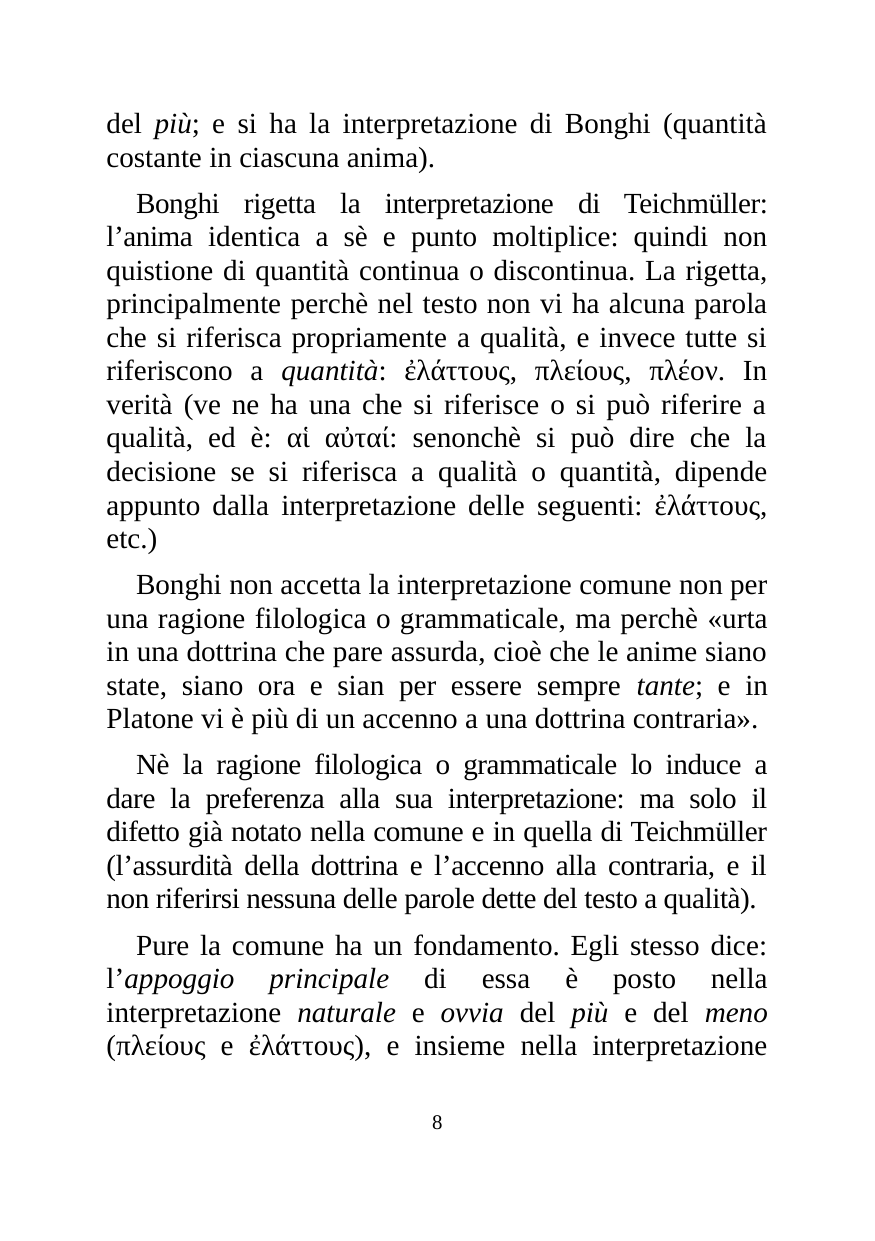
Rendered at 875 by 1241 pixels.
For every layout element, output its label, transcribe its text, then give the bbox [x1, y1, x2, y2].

text Bonghi non accetta la interpretazione comune non per una ragione filologica o grammaticale, ma perchè «urta in una dottrina che pare assurda, cioè che le anime siano state, siano ora e sian per essere sempre tante; e in Platone vi è più di un accenno a una dottrina contraria». [106, 567, 768, 735]
text Pure la comune ha un fondamento. Egli stesso dice: l’appoggio principale di essa è posto nella interpretazione naturale e ovvia del più e del meno (πλείους e ἐλάττους), e insieme nella interpretazione [106, 928, 768, 1062]
text Nè la ragione filologica o grammaticale lo induce a dare la preferenza alla sua interpretazione: ma solo il difetto già notato nella comune e in quella di Teichmüller (l’assurdità della dottrina e l’accenno alla contraria, e il non riferirsi nessuna delle parole dette del testo a qualità). [106, 747, 768, 915]
text del più; e si ha la interpretazione di Bonghi (quantità costante in ciascuna anima). [106, 106, 768, 173]
text Bonghi rigetta la interpretazione di Teichmüller: l’anima identica a sè e punto moltiplice: quindi non quistione di quantità continua o discontinua. La rigetta, principalmente perchè nel testo non vi ha alcuna parola che si riferisca propriamente a qualità, e invece tutte si riferiscono a quantità: ἐλάττους, πλείους, πλέον. In verità (ve ne ha una che si riferisce o si può riferire a qualità, ed è: αἱ αὐταί: senonchè si può dire che la decisione se si riferisca a qualità o quantità, dipende appunto dalla interpretazione delle seguenti: ἐλάττους, etc.) [106, 186, 768, 555]
